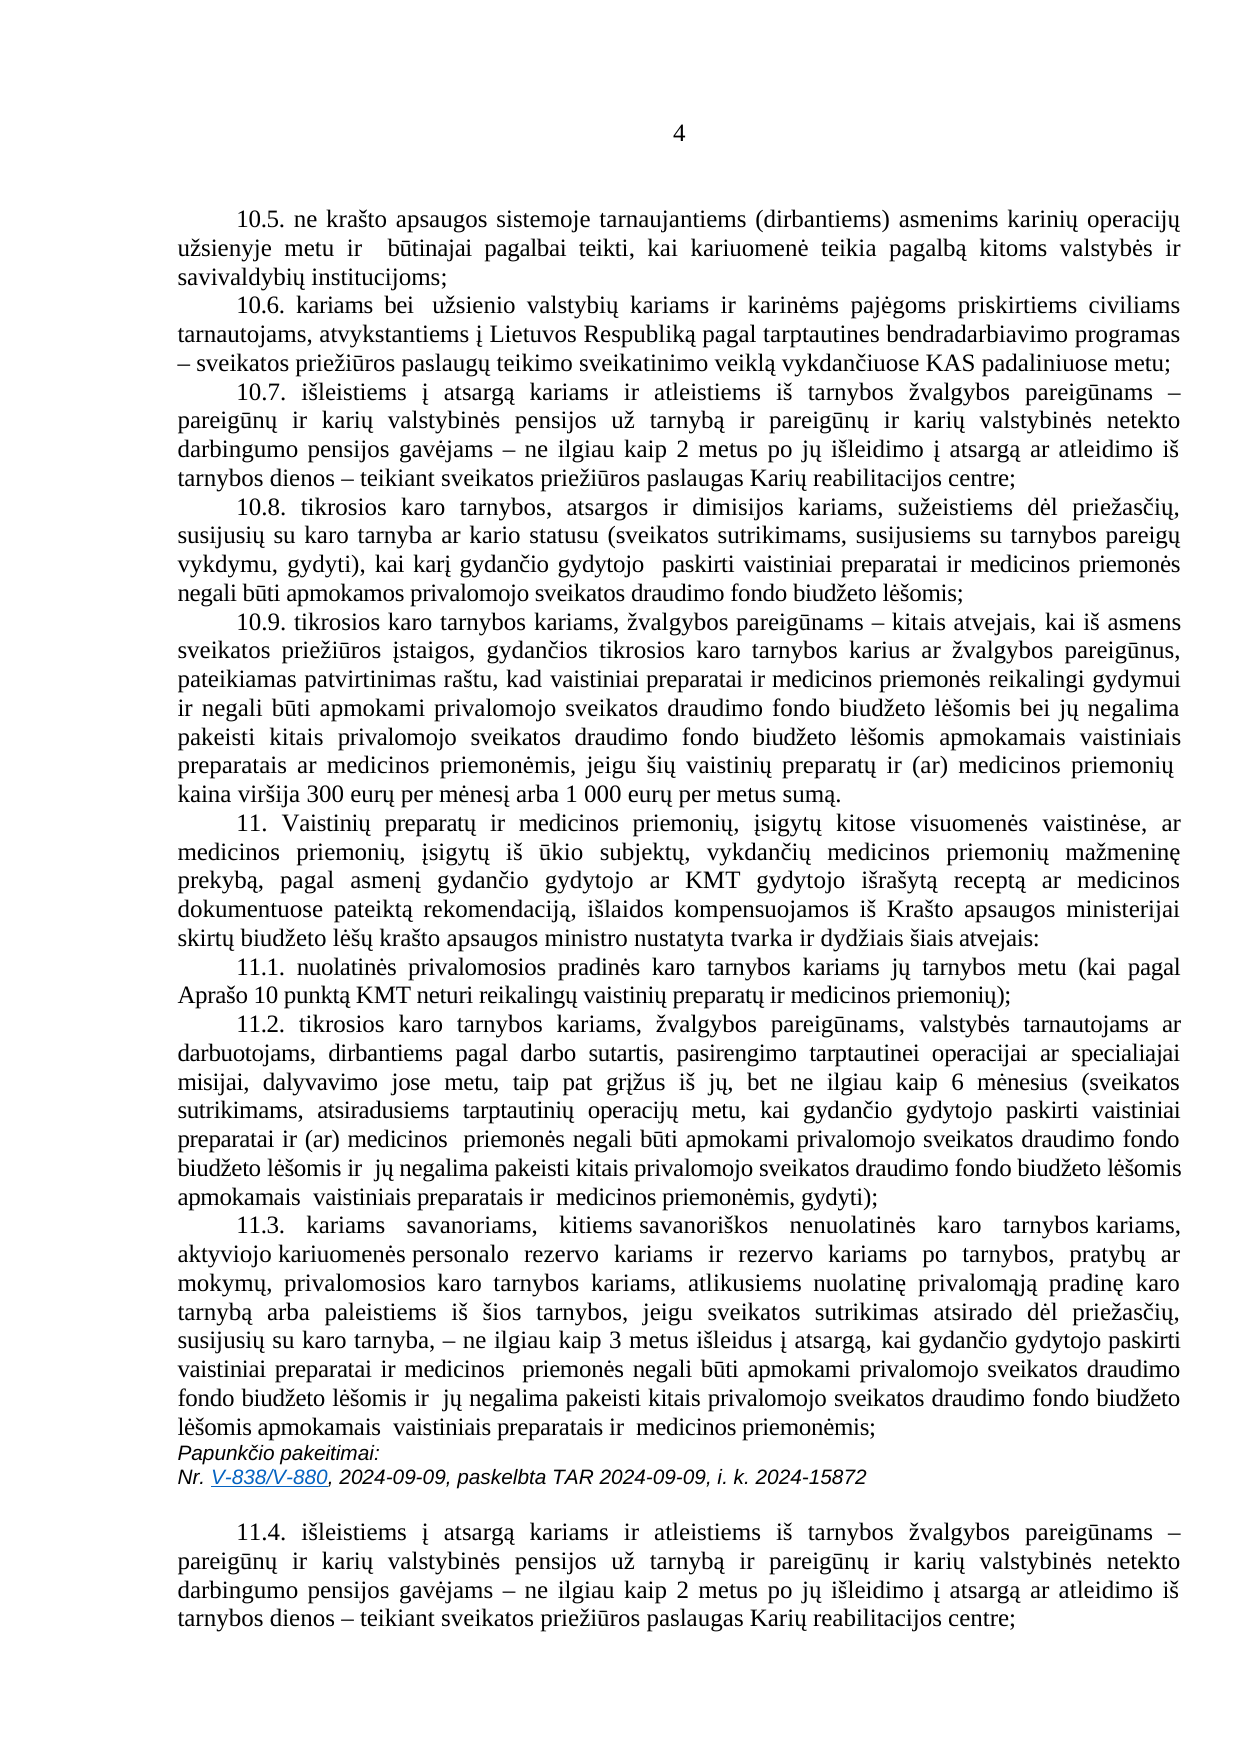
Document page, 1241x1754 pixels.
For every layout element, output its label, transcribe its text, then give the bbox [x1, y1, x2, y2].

text 11.3. kariams savanoriams, kitiems savanoriškos nenuolatinės karo tarnybos kariams, aktyviojo kariuomenės personalo rezervo kariams ir rezervo kariams po tarnybos, pratybų ar mokymų, privalomosios karo tarnybos kariams, atlikusiems nuolatinę privalomąją pradinę karo tarnybą arba paleistiems iš šios tarnybos, jeigu sveikatos sutrikimas atsirado dėl priežasčių, susijusių su karo tarnyba, – ne ilgiau kaip 3 metus išleidus į atsargą, kai gydančio gydytojo paskirti vaistiniai preparatai ir medicinos priemonės negali būti apmokami privalomojo sveikatos draudimo fondo biudžeto lėšomis ir jų negalima pakeisti kitais privalomojo sveikatos draudimo fondo biudžeto lėšomis apmokamais vaistiniais preparatais ir medicinos priemonėmis; [177, 1211, 1181, 1441]
text 10.8. tikrosios karo tarnybos, atsargos ir dimisijos kariams, sužeistiems dėl priežasčių, susijusių su karo tarnyba ar kario statusu (sveikatos sutrikimams, susijusiems su tarnybos pareigų vykdymu, gydyti), kai karį gydančio gydytojo paskirti vaistiniai preparatai ir medicinos priemonės negali būti apmokamos privalomojo sveikatos draudimo fondo biudžeto lėšomis; [177, 492, 1181, 607]
text 10.6. kariams bei užsienio valstybių kariams ir karinėms pajėgoms priskirtiems civiliams tarnautojams, atvykstantiems į Lietuvos Respubliką pagal tarptautines bendradarbiavimo programas – sveikatos priežiūros paslaugų teikimo sveikatinimo veiklą vykdančiuose KAS padaliniuose metu; [177, 291, 1181, 377]
text 11. Vaistinių preparatų ir medicinos priemonių, įsigytų kitose visuomenės vaistinėse, ar medicinos priemonių, įsigytų iš ūkio subjektų, vykdančių medicinos priemonių mažmeninę prekybą, pagal asmenį gydančio gydytojo ar KMT gydytojo išrašytą receptą ar medicinos dokumentuose pateiktą rekomendaciją, išlaidos kompensuojamos iš Krašto apsaugos ministerijai skirtų biudžeto lėšų krašto apsaugos ministro nustatyta tvarka ir dydžiais šiais atvejais: [177, 808, 1181, 952]
text Nr. V-838/V-880, 2024-09-09, paskelbta TAR 2024-09-09, i. k. 2024-15872 [177, 1464, 1181, 1488]
text 10.5. ne krašto apsaugos sistemoje tarnaujantiems (dirbantiems) asmenims karinių operacijų užsienyje metu ir būtinajai pagalbai teikti, kai kariuomenė teikia pagalbą kitoms valstybės ir savivaldybių institucijoms; [177, 204, 1181, 291]
text 10.9. tikrosios karo tarnybos kariams, žvalgybos pareigūnams – kitais atvejais, kai iš asmens sveikatos priežiūros įstaigos, gydančios tikrosios karo tarnybos karius ar žvalgybos pareigūnus, pateikiamas patvirtinimas raštu, kad vaistiniai preparatai ir medicinos priemonės reikalingi gydymui ir negali būti apmokami privalomojo sveikatos draudimo fondo biudžeto lėšomis bei jų negalima pakeisti kitais privalomojo sveikatos draudimo fondo biudžeto lėšomis apmokamais vaistiniais preparatais ar medicinos priemonėmis, jeigu šių vaistinių preparatų ir (ar) medicinos priemonių kaina viršija 300 eurų per mėnesį arba 1 000 eurų per metus sumą. [177, 607, 1181, 808]
text 11.4. išleistiems į atsargą kariams ir atleistiems iš tarnybos žvalgybos pareigūnams – pareigūnų ir karių valstybinės pensijos už tarnybą ir pareigūnų ir karių valstybinės netekto darbingumo pensijos gavėjams – ne ilgiau kaip 2 metus po jų išleidimo į atsargą ar atleidimo iš tarnybos dienos – teikiant sveikatos priežiūros paslaugas Karių reabilitacijos centre; [177, 1517, 1181, 1632]
text 11.2. tikrosios karo tarnybos kariams, žvalgybos pareigūnams, valstybės tarnautojams ar darbuotojams, dirbantiems pagal darbo sutartis, pasirengimo tarptautinei operacijai ar specialiajai misijai, dalyvavimo jose metu, taip pat grįžus iš jų, bet ne ilgiau kaip 6 mėnesius (sveikatos sutrikimams, atsiradusiems tarptautinių operacijų metu, kai gydančio gydytojo paskirti vaistiniai preparatai ir (ar) medicinos priemonės negali būti apmokami privalomojo sveikatos draudimo fondo biudžeto lėšomis ir jų negalima pakeisti kitais privalomojo sveikatos draudimo fondo biudžeto lėšomis apmokamais vaistiniais preparatais ir medicinos priemonėmis, gydyti); [177, 1009, 1181, 1211]
text Papunkčio pakeitimai: [177, 1441, 1181, 1464]
text 11.1. nuolatinės privalomosios pradinės karo tarnybos kariams jų tarnybos metu (kai pagal Aprašo 10 punktą KMT neturi reikalingų vaistinių preparatų ir medicinos priemonių); [177, 952, 1181, 1009]
text 10.7. išleistiems į atsargą kariams ir atleistiems iš tarnybos žvalgybos pareigūnams – pareigūnų ir karių valstybinės pensijos už tarnybą ir pareigūnų ir karių valstybinės netekto darbingumo pensijos gavėjams – ne ilgiau kaip 2 metus po jų išleidimo į atsargą ar atleidimo iš tarnybos dienos – teikiant sveikatos priežiūros paslaugas Karių reabilitacijos centre; [177, 377, 1181, 492]
